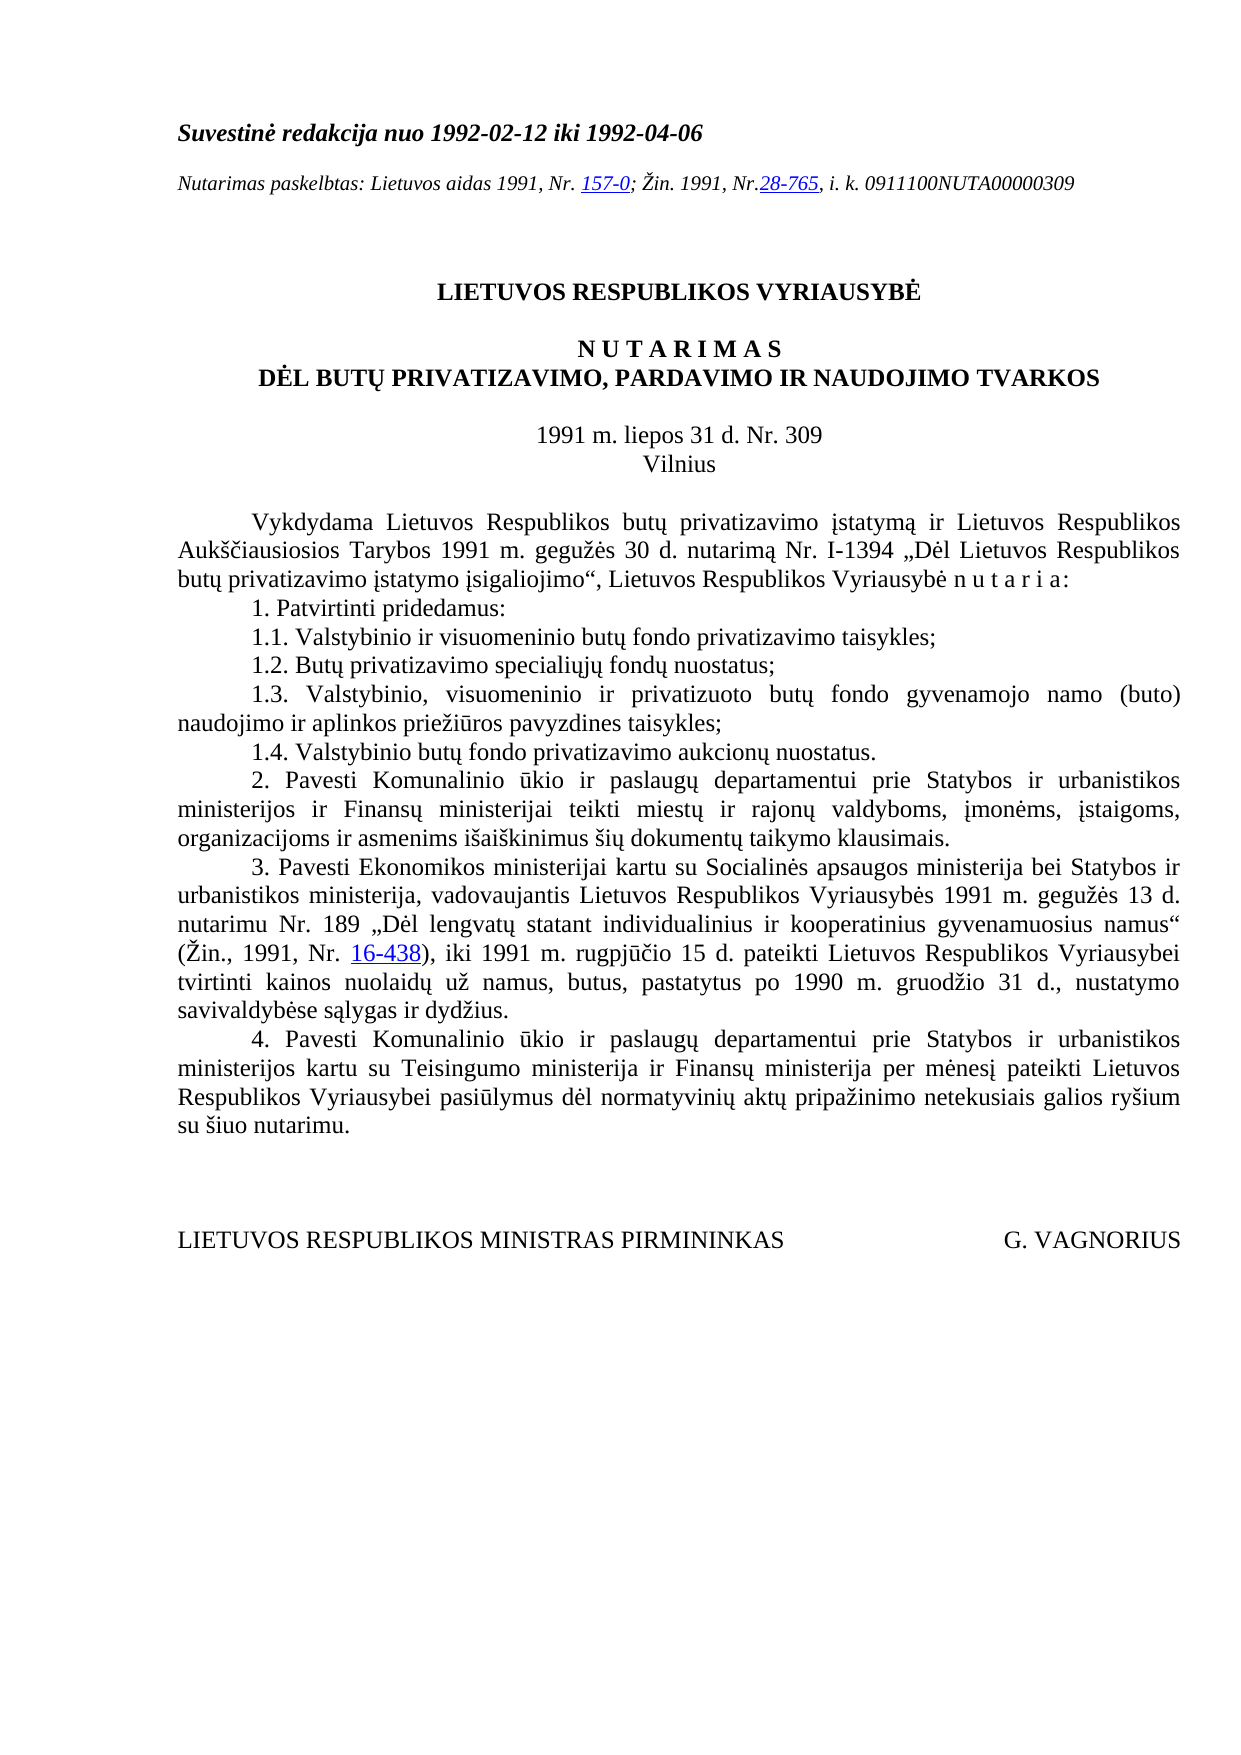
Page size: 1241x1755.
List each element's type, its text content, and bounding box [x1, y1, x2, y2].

text LIETUVOS RESPUBLIKOS VYRIAUSYBĖ [177, 277, 1181, 305]
text Vykdydama Lietuvos Respublikos butų privatizavimo įstatymą ir Lietuvos Respublikos Aukščiausiosios Tarybos 1991 m. gegužės 30 d. nutarimą Nr. I-1394 „Dėl Lietuvos Respublikos butų privatizavimo įstatymo įsigaliojimo“, Lietuvos Respublikos Vyriausybė nutaria: [177, 507, 1181, 593]
text 2. Pavesti Komunalinio ūkio ir paslaugų departamentui prie Statybos ir urbanistikos ministerijos ir Finansų ministerijai teikti miestų ir rajonų valdyboms, įmonėms, įstaigoms, organizacijoms ir asmenims išaiškinimus šių dokumentų taikymo klausimais. [177, 765, 1181, 852]
text 4. Pavesti Komunalinio ūkio ir paslaugų departamentui prie Statybos ir urbanistikos ministerijos kartu su Teisingumo ministerija ir Finansų ministerija per mėnesį pateikti Lietuvos Respublikos Vyriausybei pasiūlymus dėl normatyvinių aktų pripažinimo netekusiais galios ryšium su šiuo nutarimu. [177, 1024, 1181, 1139]
text N U T A R I M A S [177, 334, 1181, 363]
text DĖL BUTŲ PRIVATIZAVIMO, PARDAVIMO IR NAUDOJIMO TVARKOS [177, 363, 1181, 392]
text Suvestinė redakcija nuo 1992-02-12 iki 1992-04-06 [177, 118, 1181, 147]
text Vilnius [177, 449, 1181, 478]
text 1.3. Valstybinio, visuomeninio ir privatizuoto butų fondo gyvenamojo namo (buto) naudojimo ir aplinkos priežiūros pavyzdines taisykles; [177, 679, 1181, 737]
text 1.2. Butų privatizavimo specialiųjų fondų nuostatus; [177, 650, 1181, 679]
text 3. Pavesti Ekonomikos ministerijai kartu su Socialinės apsaugos ministerija bei Statybos ir urbanistikos ministerija, vadovaujantis Lietuvos Respublikos Vyriausybės 1991 m. gegužės 13 d. nutarimu Nr. 189 „Dėl lengvatų statant individualinius ir kooperatinius gyvenamuosius namus“ (Žin., 1991, Nr. 16-438), iki 1991 m. rugpjūčio 15 d. pateikti Lietuvos Respublikos Vyriausybei tvirtinti kainos nuolaidų už namus, butus, pastatytus po 1990 m. gruodžio 31 d., nustatymo savivaldybėse sąlygas ir dydžius. [177, 852, 1181, 1024]
text 1. Patvirtinti pridedamus: [177, 593, 1181, 622]
text 1.1. Valstybinio ir visuomeninio butų fondo privatizavimo taisykles; [177, 622, 1181, 650]
text 1.4. Valstybinio butų fondo privatizavimo aukcionų nuostatus. [177, 737, 1181, 765]
text 1991 m. liepos 31 d. Nr. 309 [177, 420, 1181, 449]
text LIETUVOS RESPUBLIKOS MINISTRAS PIRMININKAS G. VAGNORIUS [177, 1225, 1181, 1254]
text Nutarimas paskelbtas: Lietuvos aidas 1991, Nr. 157-0; Žin. 1991, Nr.28-765, i. k. 0911100NUTA00000309 [177, 171, 1181, 195]
